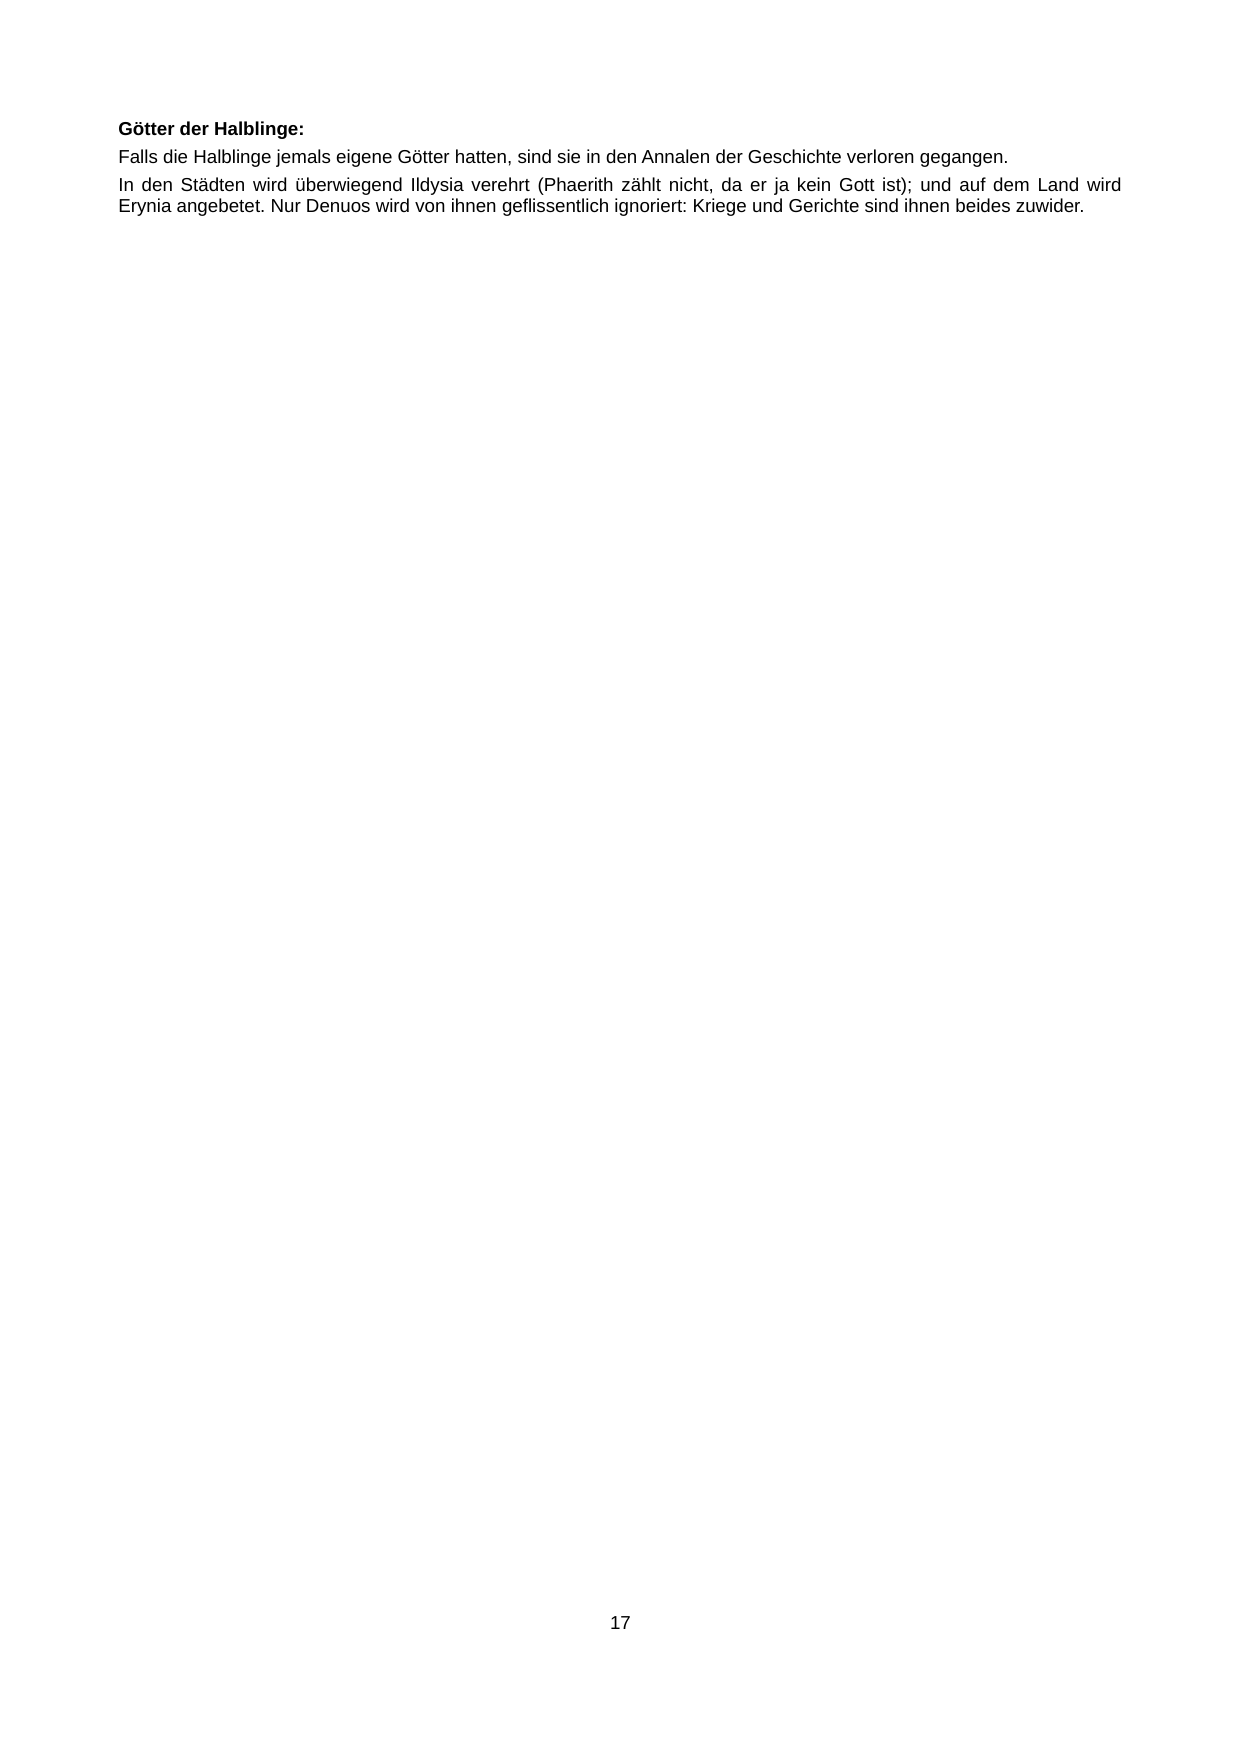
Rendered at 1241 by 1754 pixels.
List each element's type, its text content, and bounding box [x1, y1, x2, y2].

text In den Städten wird überwiegend Ildysia verehrt (Phaerith zählt nicht, da er ja kein Gott ist); und auf dem Land wird Erynia angebetet. Nur Denuos wird von ihnen geflissentlich ignoriert: Kriege und Gerichte sind ihnen beides zuwider. [118, 174, 1122, 217]
subtitle Götter der Halblinge: [118, 118, 1122, 140]
text Falls die Halblinge jemals eigene Götter hatten, sind sie in den Annalen der Geschichte verloren gegangen. [118, 146, 1122, 168]
